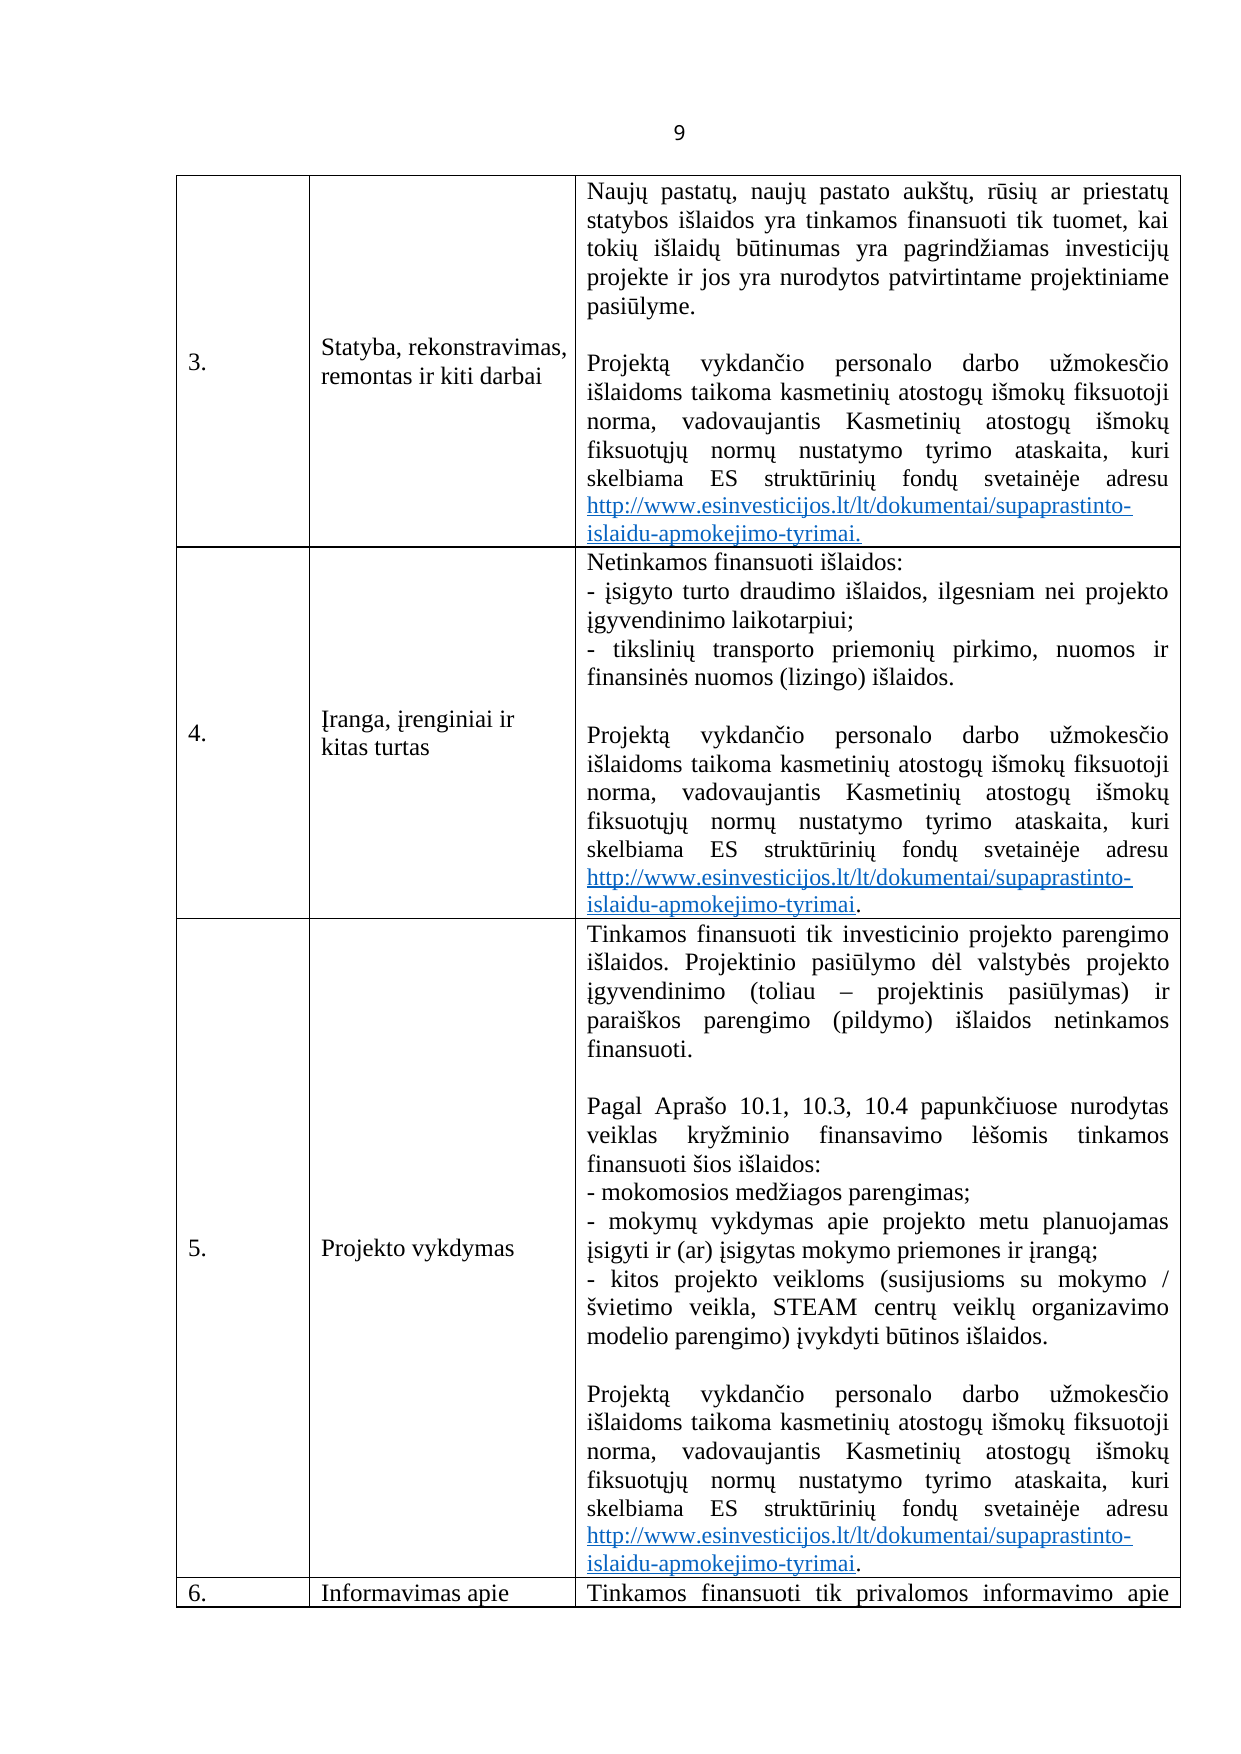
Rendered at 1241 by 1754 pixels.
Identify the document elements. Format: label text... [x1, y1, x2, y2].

table_cell 4. [177, 548, 309, 918]
table_cell Projekto vykdymas [310, 919, 575, 1577]
table_cell 6. [177, 1578, 309, 1606]
table_cell 5. [177, 919, 309, 1577]
table_cell Netinkamos finansuoti išlaidos: - įsigyto turto draudimo išlaidos, ilgesniam nei projekto įgyvendinimo laikotarpiui; - tikslinių transporto priemonių pirkimo, nuomos ir finansinės nuomos (lizingo) išlaidos. Projektą vykdančio personalo darbo užmokesčio išlaidoms taikoma kasmetinių atostogų išmokų fiksuotoji norma, vadovaujantis Kasmetinių atostogų išmokų fiksuotųjų normų nustatymo tyrimo ataskaita, kuri skelbiama ES struktūrinių fondų svetainėje adresu http://www.esinvesticijos.lt/lt/dokumentai/supaprastinto-islaidu-apmokejimo-tyrimai. [576, 548, 1180, 918]
table_cell 3. [177, 176, 309, 546]
table_cell Statyba, rekonstravimas, remontas ir kiti darbai [310, 176, 575, 546]
table_cell Tinkamos finansuoti tik investicinio projekto parengimo išlaidos. Projektinio pasiūlymo dėl valstybės projekto įgyvendinimo (toliau – projektinis pasiūlymas) ir paraiškos parengimo (pildymo) išlaidos netinkamos finansuoti. Pagal Aprašo 10.1, 10.3, 10.4 papunkčiuose nurodytas veiklas kryžminio finansavimo lėšomis tinkamos finansuoti šios išlaidos: - mokomosios medžiagos parengimas; - mokymų vykdymas apie projekto metu planuojamas įsigyti ir (ar) įsigytas mokymo priemones ir įrangą; - kitos projekto veikloms (susijusioms su mokymo / švietimo veikla, STEAM centrų veiklų organizavimo modelio parengimo) įvykdyti būtinos išlaidos. Projektą vykdančio personalo darbo užmokesčio išlaidoms taikoma kasmetinių atostogų išmokų fiksuotoji norma, vadovaujantis Kasmetinių atostogų išmokų fiksuotųjų normų nustatymo tyrimo ataskaita, kuri skelbiama ES struktūrinių fondų svetainėje adresu http://www.esinvesticijos.lt/lt/dokumentai/supaprastinto-islaidu-apmokejimo-tyrimai. [576, 919, 1180, 1577]
table_cell Informavimas apie [310, 1578, 575, 1606]
table_cell Įranga, įrenginiai ir kitas turtas [310, 548, 575, 918]
table_cell Naujų pastatų, naujų pastato aukštų, rūsių ar priestatų statybos išlaidos yra tinkamos finansuoti tik tuomet, kai tokių išlaidų būtinumas yra pagrindžiamas investicijų projekte ir jos yra nurodytos patvirtintame projektiniame pasiūlyme. Projektą vykdančio personalo darbo užmokesčio išlaidoms taikoma kasmetinių atostogų išmokų fiksuotoji norma, vadovaujantis Kasmetinių atostogų išmokų fiksuotųjų normų nustatymo tyrimo ataskaita, kuri skelbiama ES struktūrinių fondų svetainėje adresu http://www.esinvesticijos.lt/lt/dokumentai/supaprastinto-islaidu-apmokejimo-tyrimai. [576, 176, 1180, 546]
table_cell Tinkamos finansuoti tik privalomos informavimo apie [576, 1578, 1180, 1606]
